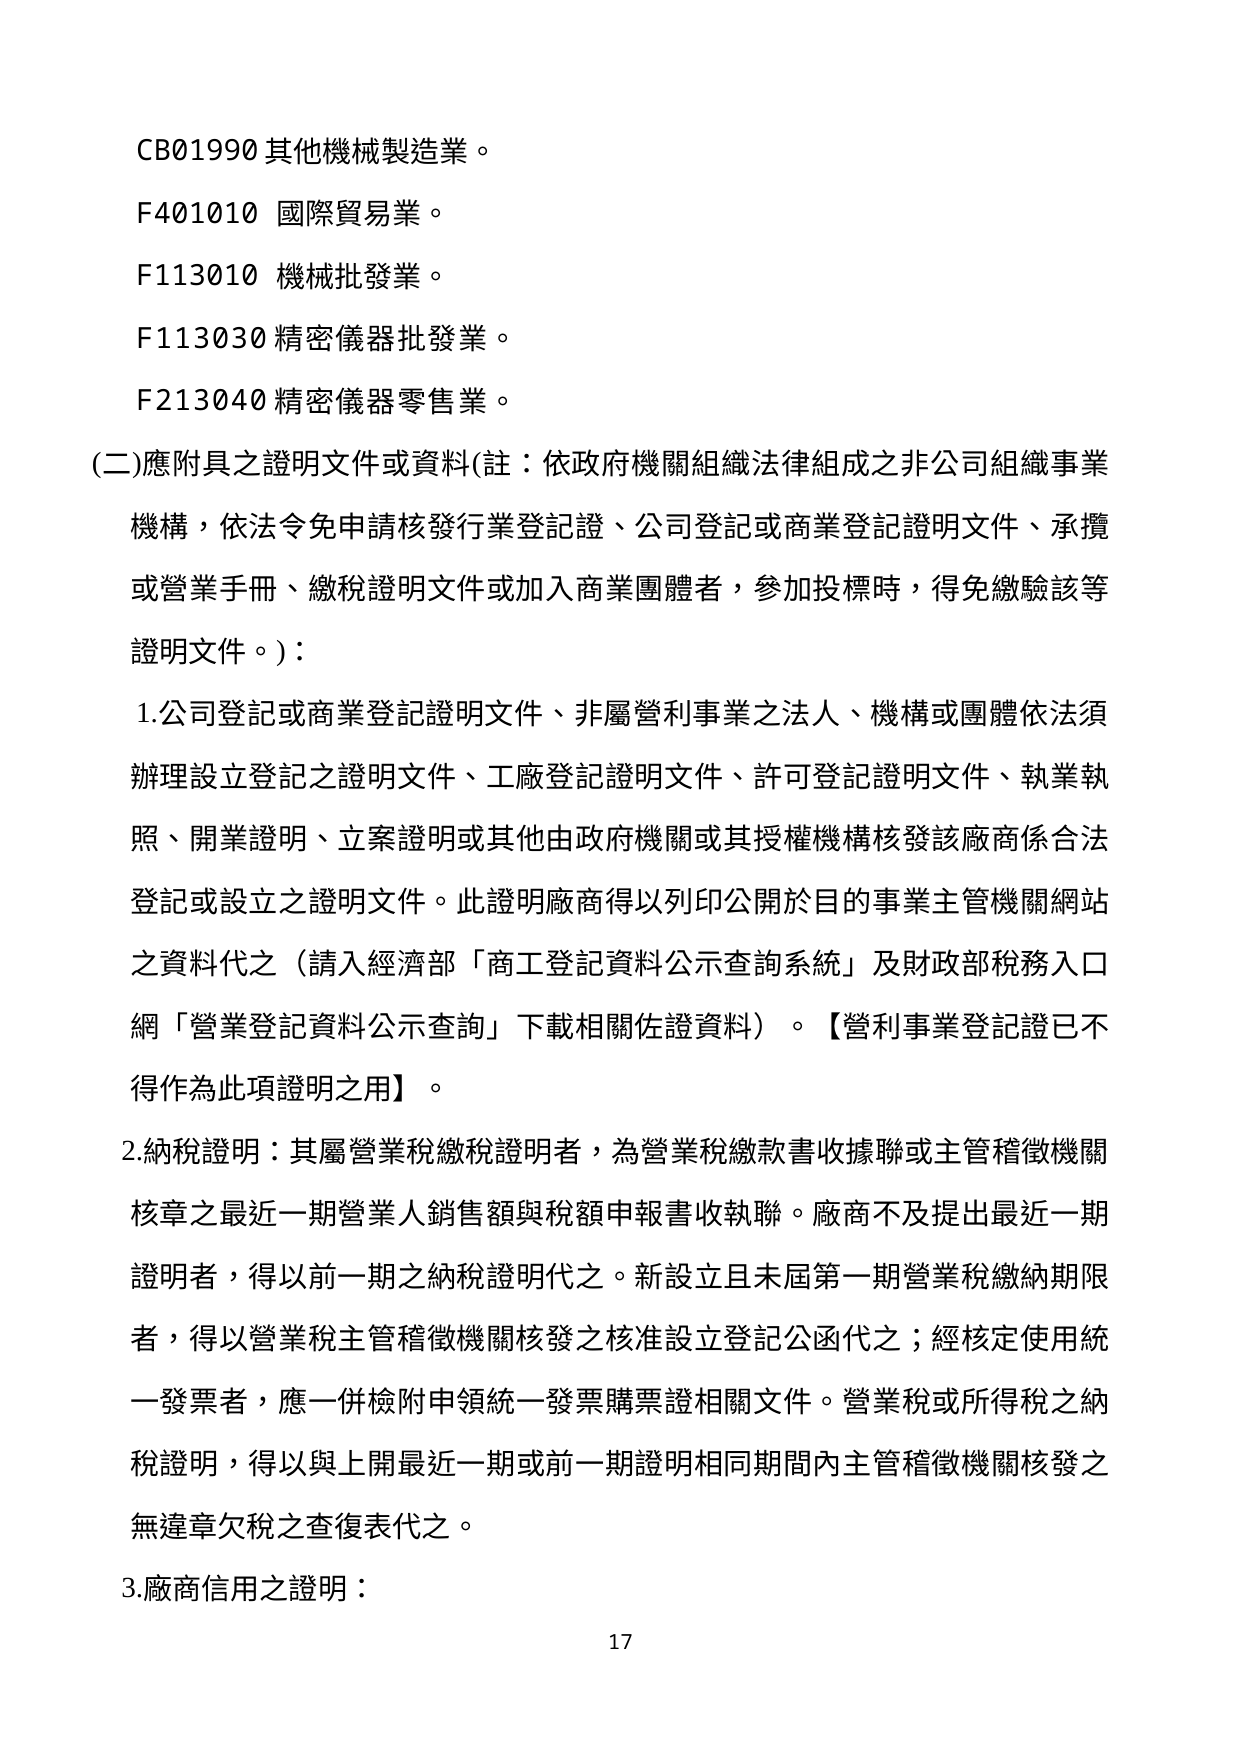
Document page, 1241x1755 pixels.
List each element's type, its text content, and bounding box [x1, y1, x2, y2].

text F213040精密儀器零售業。 [130, 358, 1110, 420]
text F401010 國際貿易業。 [130, 170, 1110, 233]
text F113010 機械批發業。 [130, 233, 1110, 295]
text 1.公司登記或商業登記證明文件、非屬營利事業之法人、機構或團體依法須辦理設立登記之證明文件、工廠登記證明文件、許可登記證明文件、執業執照、開業證明、立案證明或其他由政府機關或其授權機構核發該廠商係合法登記或設立之證明文件。此證明廠商得以列印公開於目的事業主管機關網站之資料代之（請入經濟部「商工登記資料公示查詢系統」及財政部稅務入口網「營業登記資料公示查詢」下載相關佐證資料）。【營利事業登記證已不得作為此項證明之用】。 [130, 670, 1110, 1108]
text 2.納稅證明：其屬營業稅繳稅證明者，為營業稅繳款書收據聯或主管稽徵機關核章之最近一期營業人銷售額與稅額申報書收執聯。廠商不及提出最近一期證明者，得以前一期之納稅證明代之。新設立且未屆第一期營業稅繳納期限者，得以營業稅主管稽徵機關核發之核准設立登記公函代之；經核定使用統一發票者，應一併檢附申領統一發票購票證相關文件。營業稅或所得稅之納稅證明，得以與上開最近一期或前一期證明相同期間內主管稽徵機關核發之無違章欠稅之查復表代之。 [121, 1108, 1110, 1545]
text F113030精密儀器批發業。 [130, 295, 1110, 358]
text CB01990其他機械製造業。 [130, 108, 1110, 170]
text 3.廠商信用之證明： [121, 1545, 1110, 1608]
text (二)應附具之證明文件或資料(註：依政府機關組織法律組成之非公司組織事業機構，依法令免申請核發行業登記證、公司登記或商業登記證明文件、承攬或營業手冊、繳稅證明文件或加入商業團體者，參加投標時，得免繳驗該等證明文件。)： [92, 420, 1110, 670]
